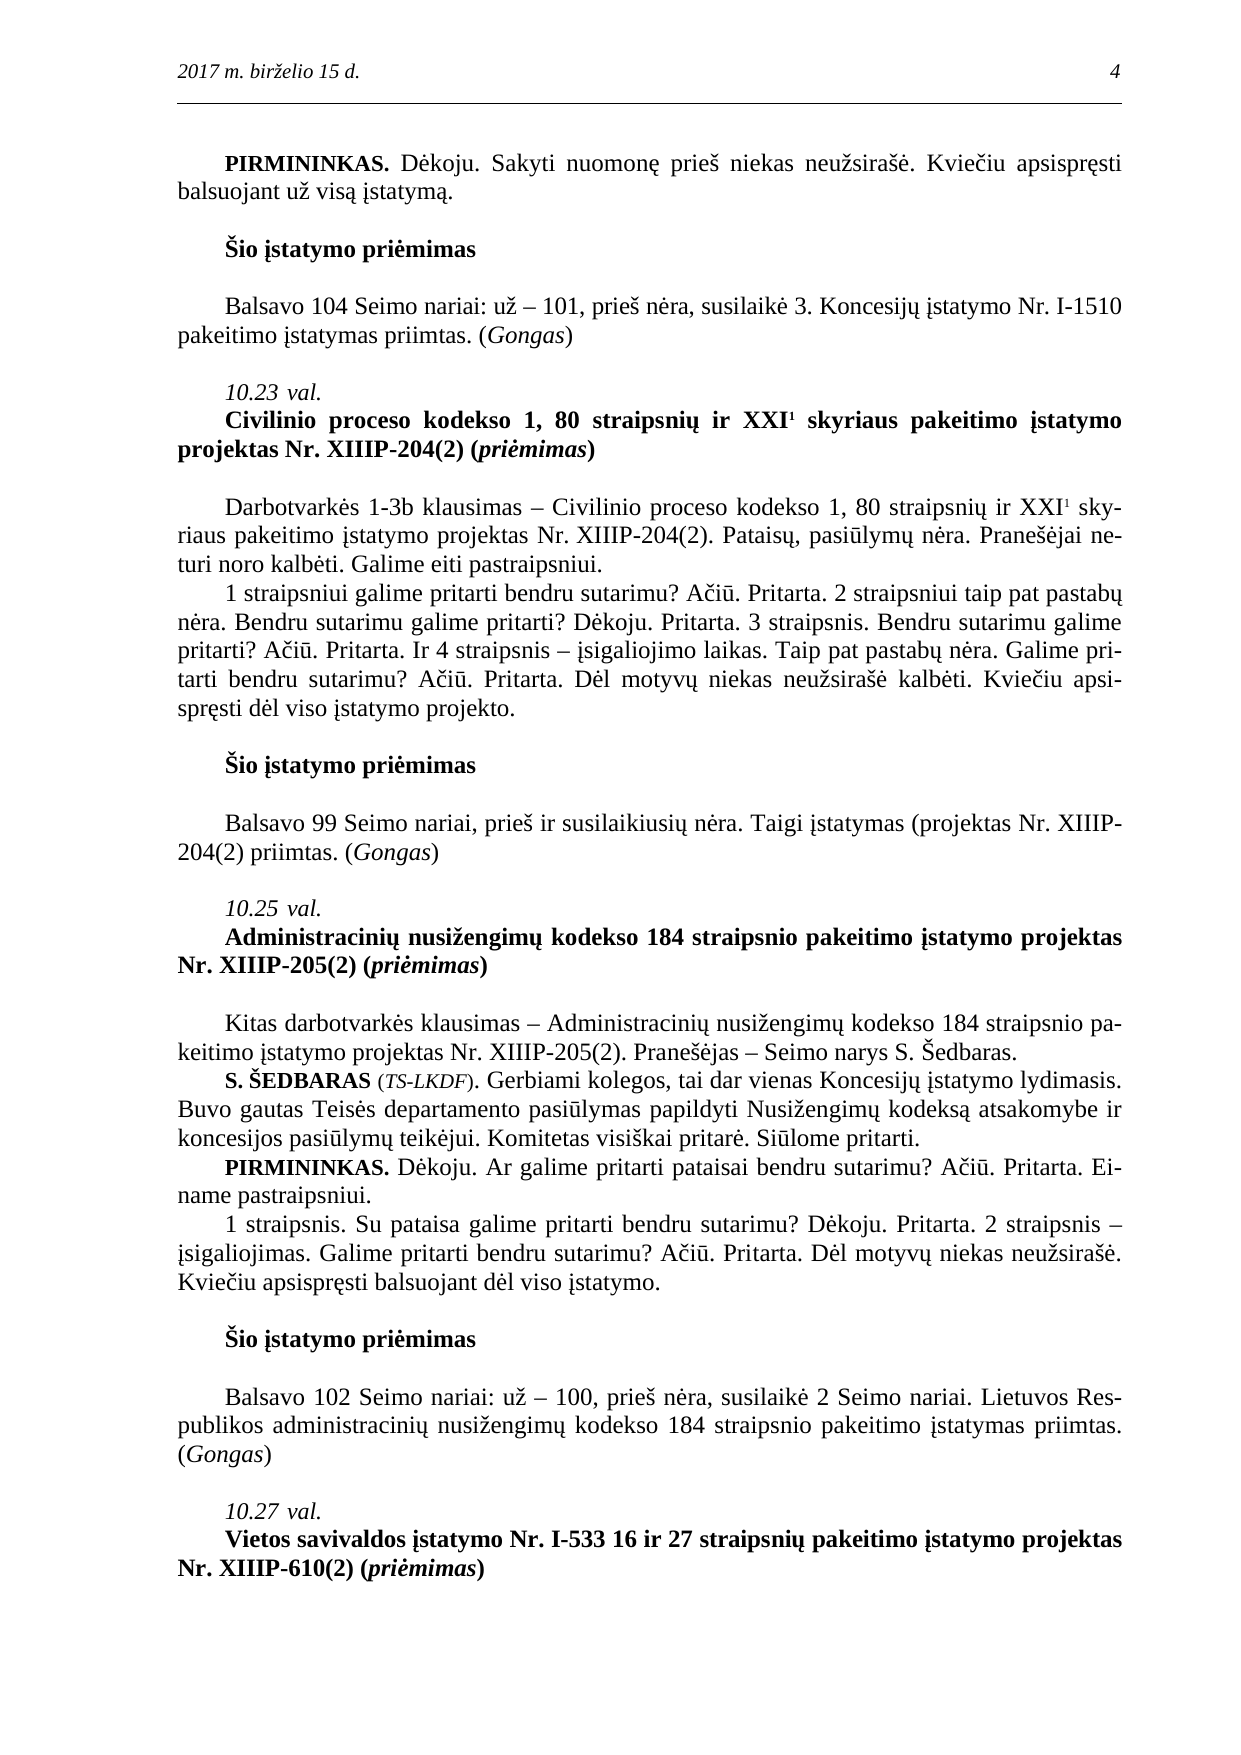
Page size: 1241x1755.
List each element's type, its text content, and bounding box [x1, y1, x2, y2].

text 1 straips­niui ga­li­me pri­tar­ti ben­dru su­ta­ri­mu? Ačiū. Pri­tar­ta. 2 straips­niui taip pat pa­sta­bų nė­ra. Ben­dru su­ta­ri­mu ga­li­me pri­tar­ti? Dė­ko­ju. Pri­tar­ta. 3 straips­nis. Ben­dru su­ta­ri­mu ga­li­me pri­tar­ti? Ačiū. Pri­tar­ta. Ir 4 straips­nis – įsi­ga­lio­ji­mo lai­kas. Taip pat pa­sta­bų nė­ra. Ga­li­me pri­tar­ti ben­dru su­ta­ri­mu? Ačiū. Pri­tar­ta. Dėl mo­ty­vų nie­kas ne­už­si­ra­šė kal­bė­ti. Kvie­čiu ap­si­spręs­ti dėl vi­so įsta­ty­mo pro­jek­to. [177, 578, 1122, 722]
text 10.25 val. [224, 894, 1122, 922]
text Šio įsta­ty­mo pri­ėmi­mas [177, 234, 1122, 263]
text Vie­tos sa­vi­val­dos įsta­ty­mo Nr. I-533 16 ir 27 straips­nių pa­kei­ti­mo įsta­ty­mo pro­jek­tas Nr. XIIIP-610(2) (pri­ėmi­mas) [177, 1524, 1122, 1582]
text Ad­mi­nist­ra­ci­nių nu­si­žen­gi­mų ko­dek­so 184 straips­nio pa­kei­ti­mo įsta­ty­mo pro­jek­tas Nr. XIIIP-205(2) (pri­ėmi­mas) [177, 922, 1122, 979]
text Šio įsta­ty­mo pri­ėmi­mas [177, 750, 1122, 779]
text Dar­bo­tvarkės 1-3b klau­si­mas – Ci­vi­li­nio pro­ce­so ko­dek­so 1, 80 straips­nių ir XXI1 sky­riaus pa­kei­ti­mo įsta­ty­mo pro­jek­tas Nr. XIIIP-204(2). Pa­tai­sų, pa­siū­ly­mų nė­ra. Pra­ne­šė­jai ne­tu­ri no­ro kal­bė­ti. Ga­li­me ei­ti pa­straips­niui. [177, 492, 1122, 578]
text PIRMININKAS. Dė­ko­ju. Ar ga­li­me pri­tar­ti pa­tai­sai ben­dru su­ta­ri­mu? Ačiū. Pri­tar­ta. Ei­na­me pa­straips­niui. [177, 1152, 1122, 1209]
text Bal­sa­vo 99 Sei­mo na­riai, prieš ir su­si­lai­kiu­sių nė­ra. Tai­gi įsta­ty­mas (pro­jek­tas Nr. XIIIP-204(2) pri­im­tas. (Gon­gas) [177, 808, 1122, 865]
text 10.27 val. [224, 1497, 1122, 1524]
text Ki­tas dar­bo­tvarkės klau­si­mas – Ad­mi­nist­ra­ci­nių nu­si­žen­gi­mų ko­dek­so 184 straips­nio pa­kei­ti­mo įsta­ty­mo pro­jek­tas Nr. XIIIP-205(2). Pra­ne­šė­jas – Sei­mo na­rys S. Šed­ba­ras. [177, 1008, 1122, 1065]
text 10.23 val. [224, 378, 1122, 405]
text PIRMININKAS. Dė­ko­ju. Sa­ky­ti nuo­mo­nę prieš nie­kas ne­už­si­ra­šė. Kvie­čiu ap­si­spręs­ti bal­suo­jant už vi­są įsta­ty­mą. [177, 148, 1122, 205]
text S. ŠEDBARAS (TS-LKDF). Ger­bia­mi ko­le­gos, tai dar vie­nas Kon­ce­si­jų įsta­ty­mo ly­di­ma­sis. Bu­vo gau­tas Tei­sės de­par­ta­men­to pa­siū­ly­mas pa­pil­dy­ti Nu­si­žen­gi­mų ko­dek­są at­sa­ko­my­be ir kon­ce­si­jos pa­siū­ly­mų tei­kė­jui. Ko­mi­te­tas vi­siš­kai pri­ta­rė. Siū­lo­me pri­tar­ti. [177, 1065, 1122, 1152]
text Bal­sa­vo 104 Sei­mo na­riai: už – 101, prieš nė­ra, su­si­lai­kė 3. Kon­ce­si­jų įsta­ty­mo Nr. I-1510 pa­kei­ti­mo įsta­ty­mas pri­im­tas. (Gon­gas) [177, 291, 1122, 349]
text Šio įsta­ty­mo pri­ėmi­mas [177, 1324, 1122, 1353]
text Ci­vi­li­nio pro­ce­so ko­dek­so 1, 80 straips­nių ir XXI1 sky­riaus pa­kei­ti­mo įsta­ty­mo projek­tas Nr. XIIIP-204(2) (pri­ėmi­mas) [177, 405, 1122, 463]
text 1 straips­nis. Su pa­tai­sa ga­li­me pri­tar­ti ben­dru su­ta­ri­mu? Dė­ko­ju. Pri­tar­ta. 2 straips­nis – įsi­ga­lio­ji­mas. Ga­li­me pri­tar­ti ben­dru su­ta­ri­mu? Ačiū. Pri­tar­ta. Dėl mo­ty­vų nie­kas ne­už­si­ra­šė. Kvie­čiu ap­si­spręs­ti bal­suo­jant dėl vi­so įsta­ty­mo. [177, 1209, 1122, 1295]
text Bal­sa­vo 102 Sei­mo na­riai: už – 100, prieš nė­ra, su­si­lai­kė 2 Sei­mo na­riai. Lie­tu­vos Res­pub­li­kos ad­mi­nist­ra­ci­nių nu­si­žen­gi­mų ko­dek­so 184 straips­nio pa­kei­ti­mo įsta­ty­mas pri­im­tas. (Gon­gas) [177, 1382, 1122, 1468]
